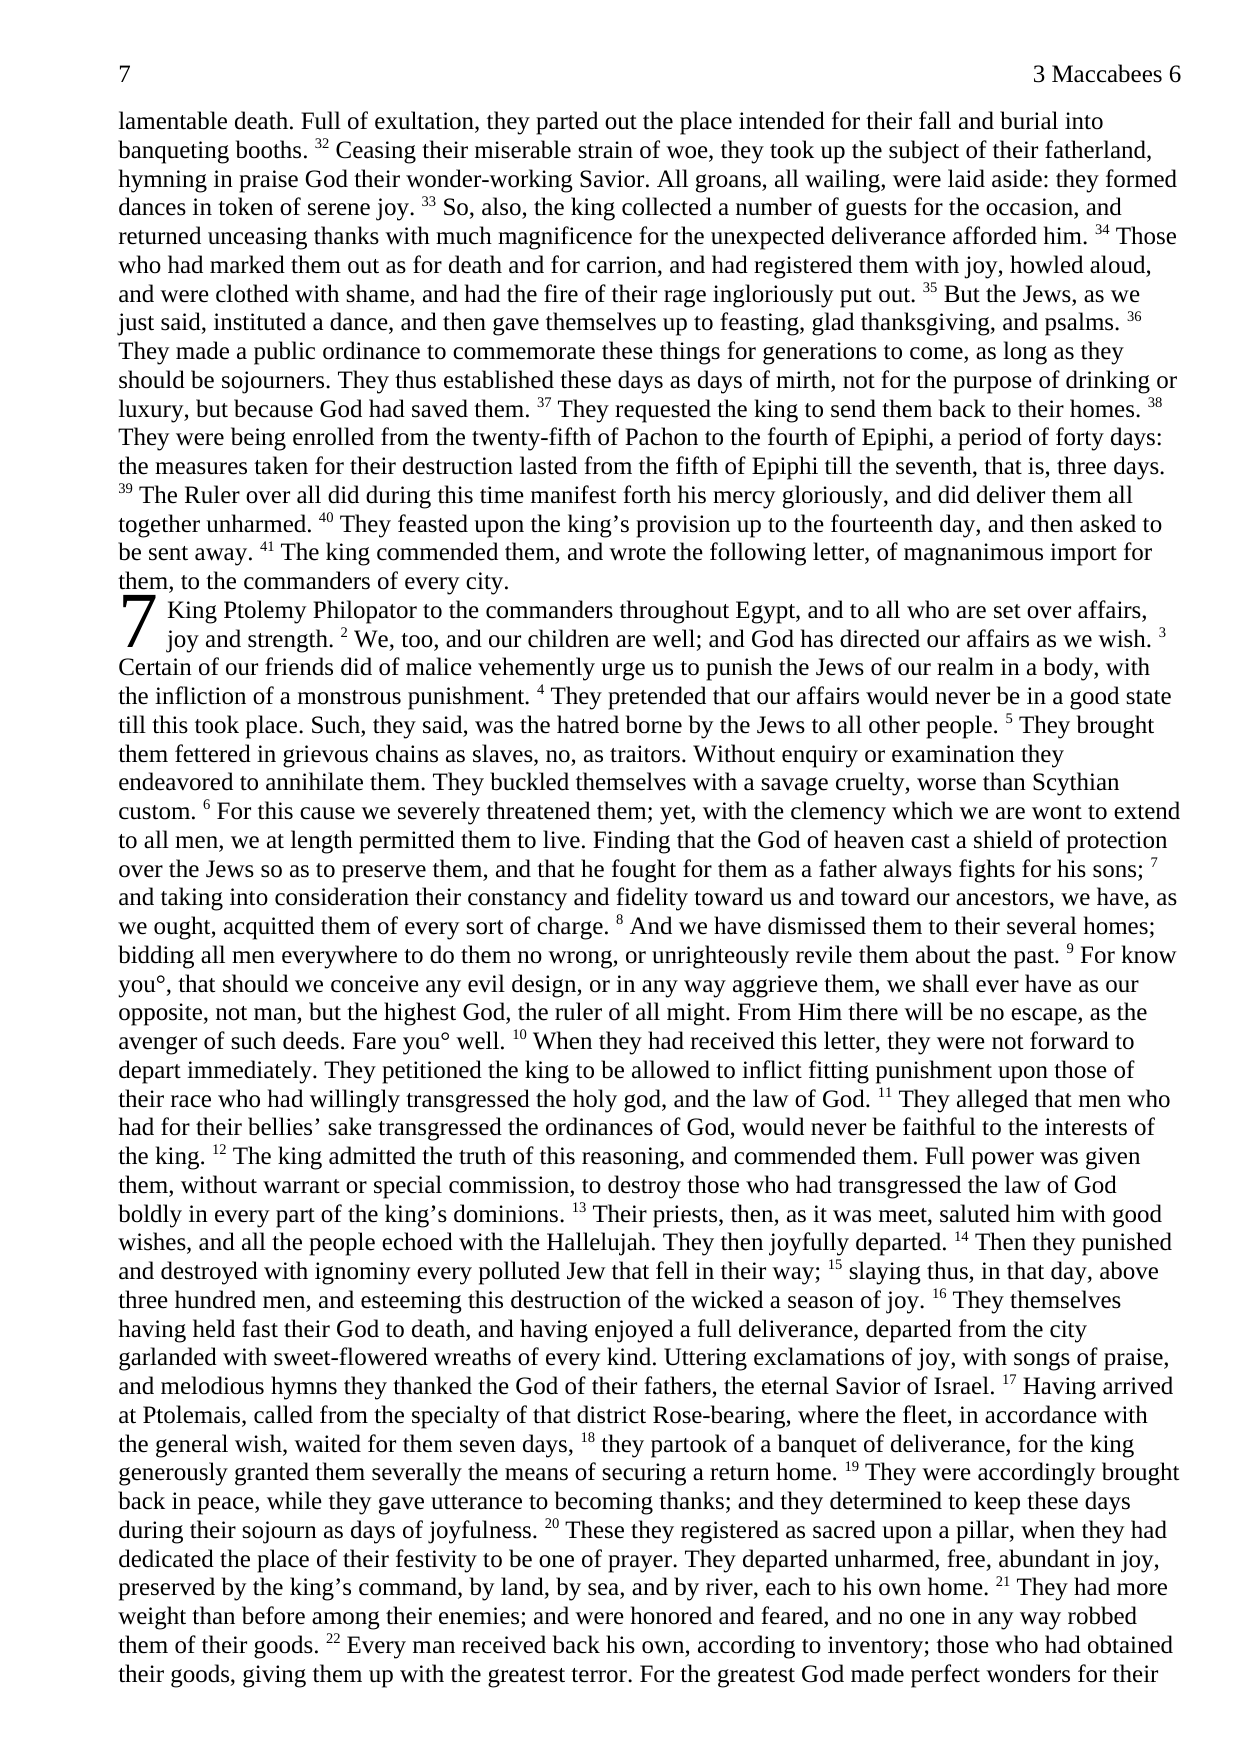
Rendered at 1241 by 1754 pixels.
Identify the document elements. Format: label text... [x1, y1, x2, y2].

text lamentable death. Full of exultation, they parted out the place intended for their fall and burial into banqueting booths. 32 Ceasing their miserable strain of woe, they took up the subject of their fatherland, hymning in praise God their wonder-working Savior. All groans, all wailing, were laid aside: they formed dances in token of serene joy. 33 So, also, the king collected a number of guests for the occasion, and returned unceasing thanks with much magnificence for the unexpected deliverance afforded him. 34 Those who had marked them out as for death and for carrion, and had registered them with joy, howled aloud, and were clothed with shame, and had the fire of their rage ingloriously put out. 35 But the Jews, as we just said, instituted a dance, and then gave themselves up to feasting, glad thanksgiving, and psalms. 36 They made a public ordinance to commemorate these things for generations to come, as long as they should be sojourners. They thus established these days as days of mirth, not for the purpose of drinking or luxury, but because God had saved them. 37 They requested the king to send them back to their homes. 38 They were being enrolled from the twenty-fifth of Pachon to the fourth of Epiphi, a period of forty days: the measures taken for their destruction lasted from the fifth of Epiphi till the seventh, that is, three days. 39 The Ruler over all did during this time manifest forth his mercy gloriously, and did deliver them all together unharmed. 40 They feasted upon the king’s provision up to the fourteenth day, and then asked to be sent away. 41 The king commended them, and wrote the following letter, of magnanimous import for them, to the commanders of every city. [118, 106, 1181, 595]
text 7King Ptolemy Philopator to the commanders throughout Egypt, and to all who are set over affairs, joy and strength. 2 We, too, and our children are well; and God has directed our affairs as we wish. 3 Certain of our friends did of malice vehemently urge us to punish the Jews of our realm in a body, with the infliction of a monstrous punishment. 4 They pretended that our affairs would never be in a good state till this took place. Such, they said, was the hatred borne by the Jews to all other people. 5 They brought them fettered in grievous chains as slaves, no, as traitors. Without enquiry or examination they endeavored to annihilate them. They buckled themselves with a savage cruelty, worse than Scythian custom. 6 For this cause we severely threatened them; yet, with the clemency which we are wont to extend to all men, we at length permitted them to live. Finding that the God of heaven cast a shield of protection over the Jews so as to preserve them, and that he fought for them as a father always fights for his sons; 7 and taking into consideration their constancy and fidelity toward us and toward our ancestors, we have, as we ought, acquitted them of every sort of charge. 8 And we have dismissed them to their several homes; bidding all men everywhere to do them no wrong, or unrighteously revile them about the past. 9 For know you°, that should we conceive any evil design, or in any way aggrieve them, we shall ever have as our opposite, not man, but the highest God, the ruler of all might. From Him there will be no escape, as the avenger of such deeds. Fare you° well. 10 When they had received this letter, they were not forward to depart immediately. They petitioned the king to be allowed to inflict fitting punishment upon those of their race who had willingly transgressed the holy god, and the law of God. 11 They alleged that men who had for their bellies’ sake transgressed the ordinances of God, would never be faithful to the interests of the king. 12 The king admitted the truth of this reasoning, and commended them. Full power was given them, without warrant or special commission, to destroy those who had transgressed the law of God boldly in every part of the king’s dominions. 13 Their priests, then, as it was meet, saluted him with good wishes, and all the people echoed with the Hallelujah. They then joyfully departed. 14 Then they punished and destroyed with ignominy every polluted Jew that fell in their way; 15 slaying thus, in that day, above three hundred men, and esteeming this destruction of the wicked a season of joy. 16 They themselves having held fast their God to death, and having enjoyed a full deliverance, departed from the city garlanded with sweet-flowered wreaths of every kind. Uttering exclamations of joy, with songs of praise, and melodious hymns they thanked the God of their fathers, the eternal Savior of Israel. 17 Having arrived at Ptolemais, called from the specialty of that district Rose-bearing, where the fleet, in accordance with the general wish, waited for them seven days, 18 they partook of a banquet of deliverance, for the king generously granted them severally the means of securing a return home. 19 They were accordingly brought back in peace, while they gave utterance to becoming thanks; and they determined to keep these days during their sojourn as days of joyfulness. 20 These they registered as sacred upon a pillar, when they had dedicated the place of their festivity to be one of prayer. They departed unharmed, free, abundant in joy, preserved by the king’s command, by land, by sea, and by river, each to his own home. 21 They had more weight than before among their enemies; and were honored and feared, and no one in any way robbed them of their goods. 22 Every man received back his own, according to inventory; those who had obtained their goods, giving them up with the greatest terror. For the greatest God made perfect wonders for their salvation. 23 Blessed be the Redeemer of Israel to everlasting. Amen. [118, 595, 1181, 1687]
